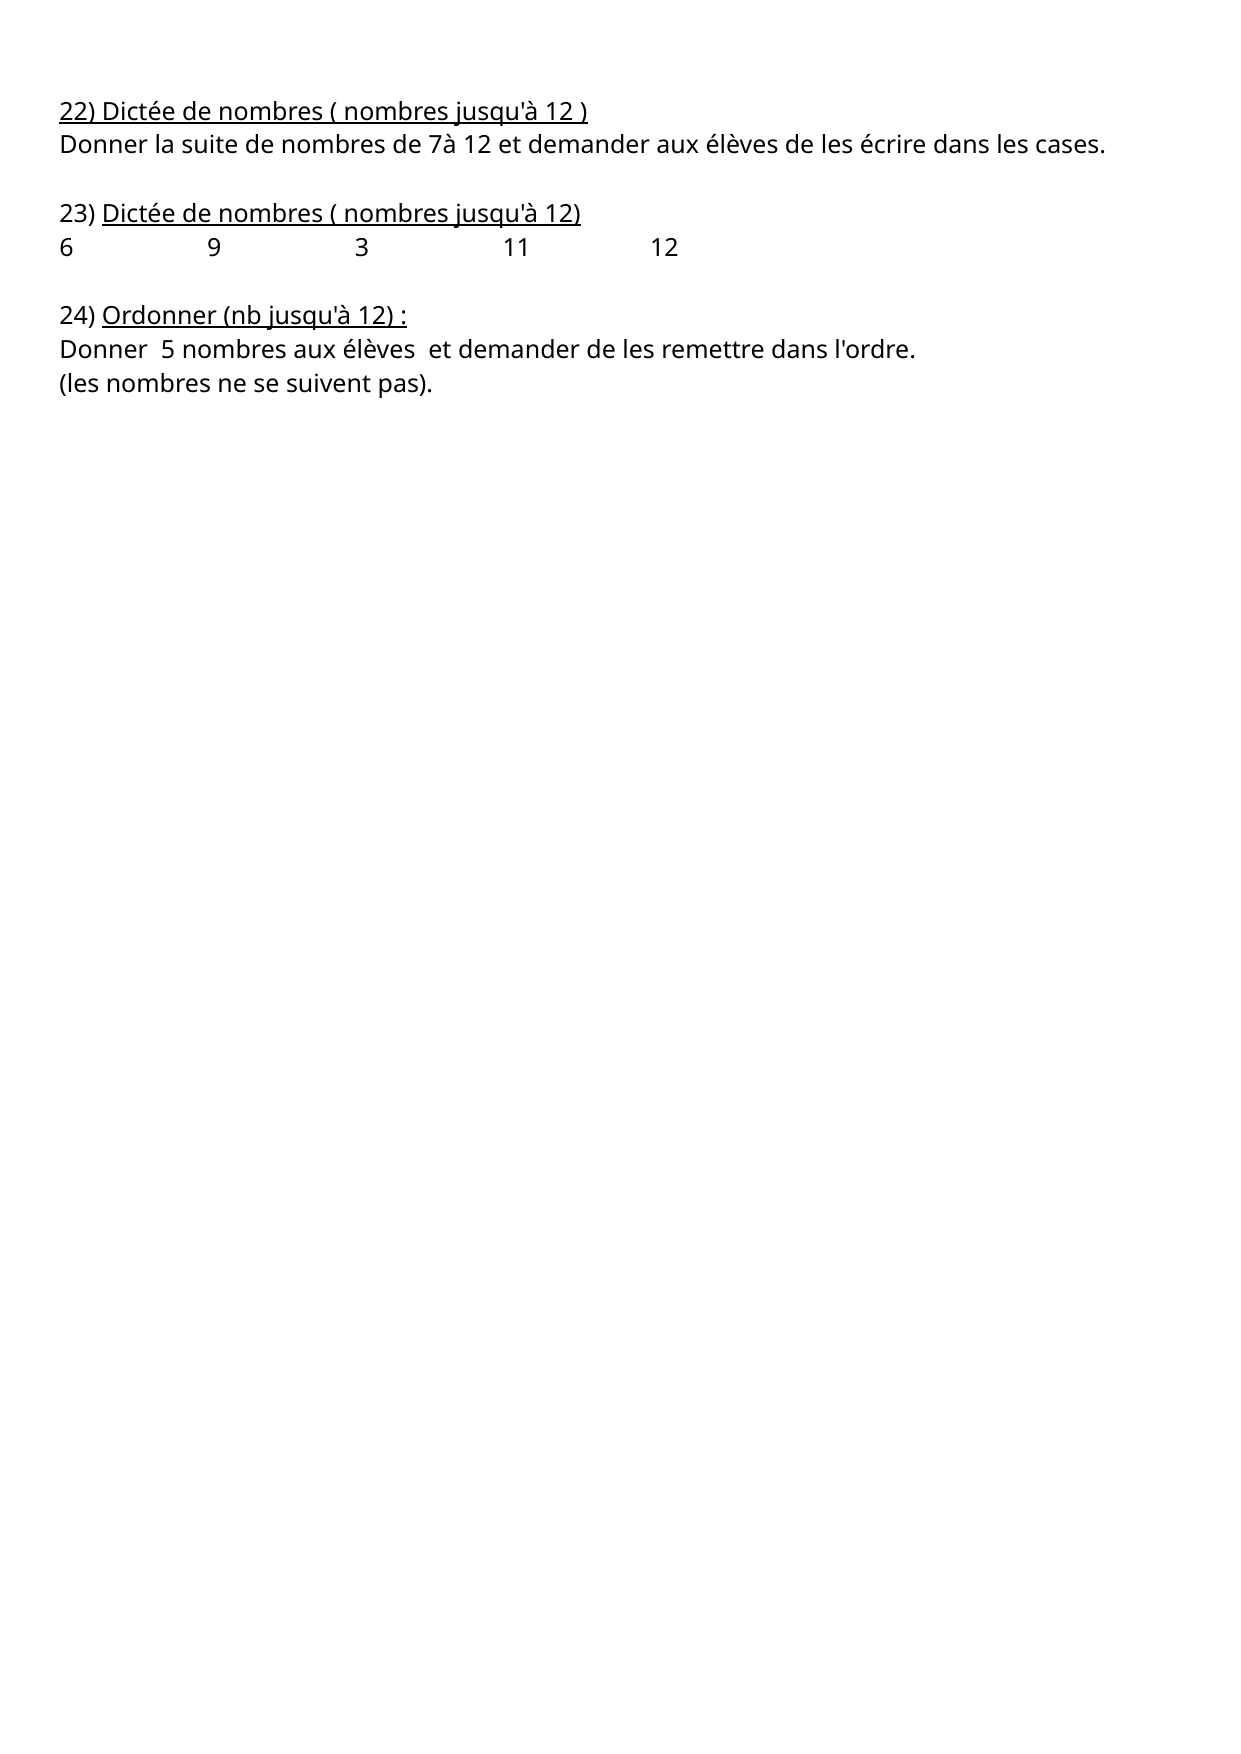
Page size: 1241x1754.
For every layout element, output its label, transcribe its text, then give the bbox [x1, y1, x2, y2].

text 22) Dictée de nombres ( nombres jusqu'à 12 ) [59, 93, 1181, 127]
text Donner 5 nombres aux élèves et demander de les remettre dans l'ordre. [59, 332, 1181, 366]
text 23) Dictée de nombres ( nombres jusqu'à 12) [59, 195, 1181, 229]
text Donner la suite de nombres de 7à 12 et demander aux élèves de les écrire dans les cases. [59, 127, 1181, 161]
text 6 9 3 11 12 [59, 229, 1181, 263]
text (les nombres ne se suivent pas). [59, 366, 1181, 400]
text 24) Ordonner (nb jusqu'à 12) : [59, 297, 1181, 332]
